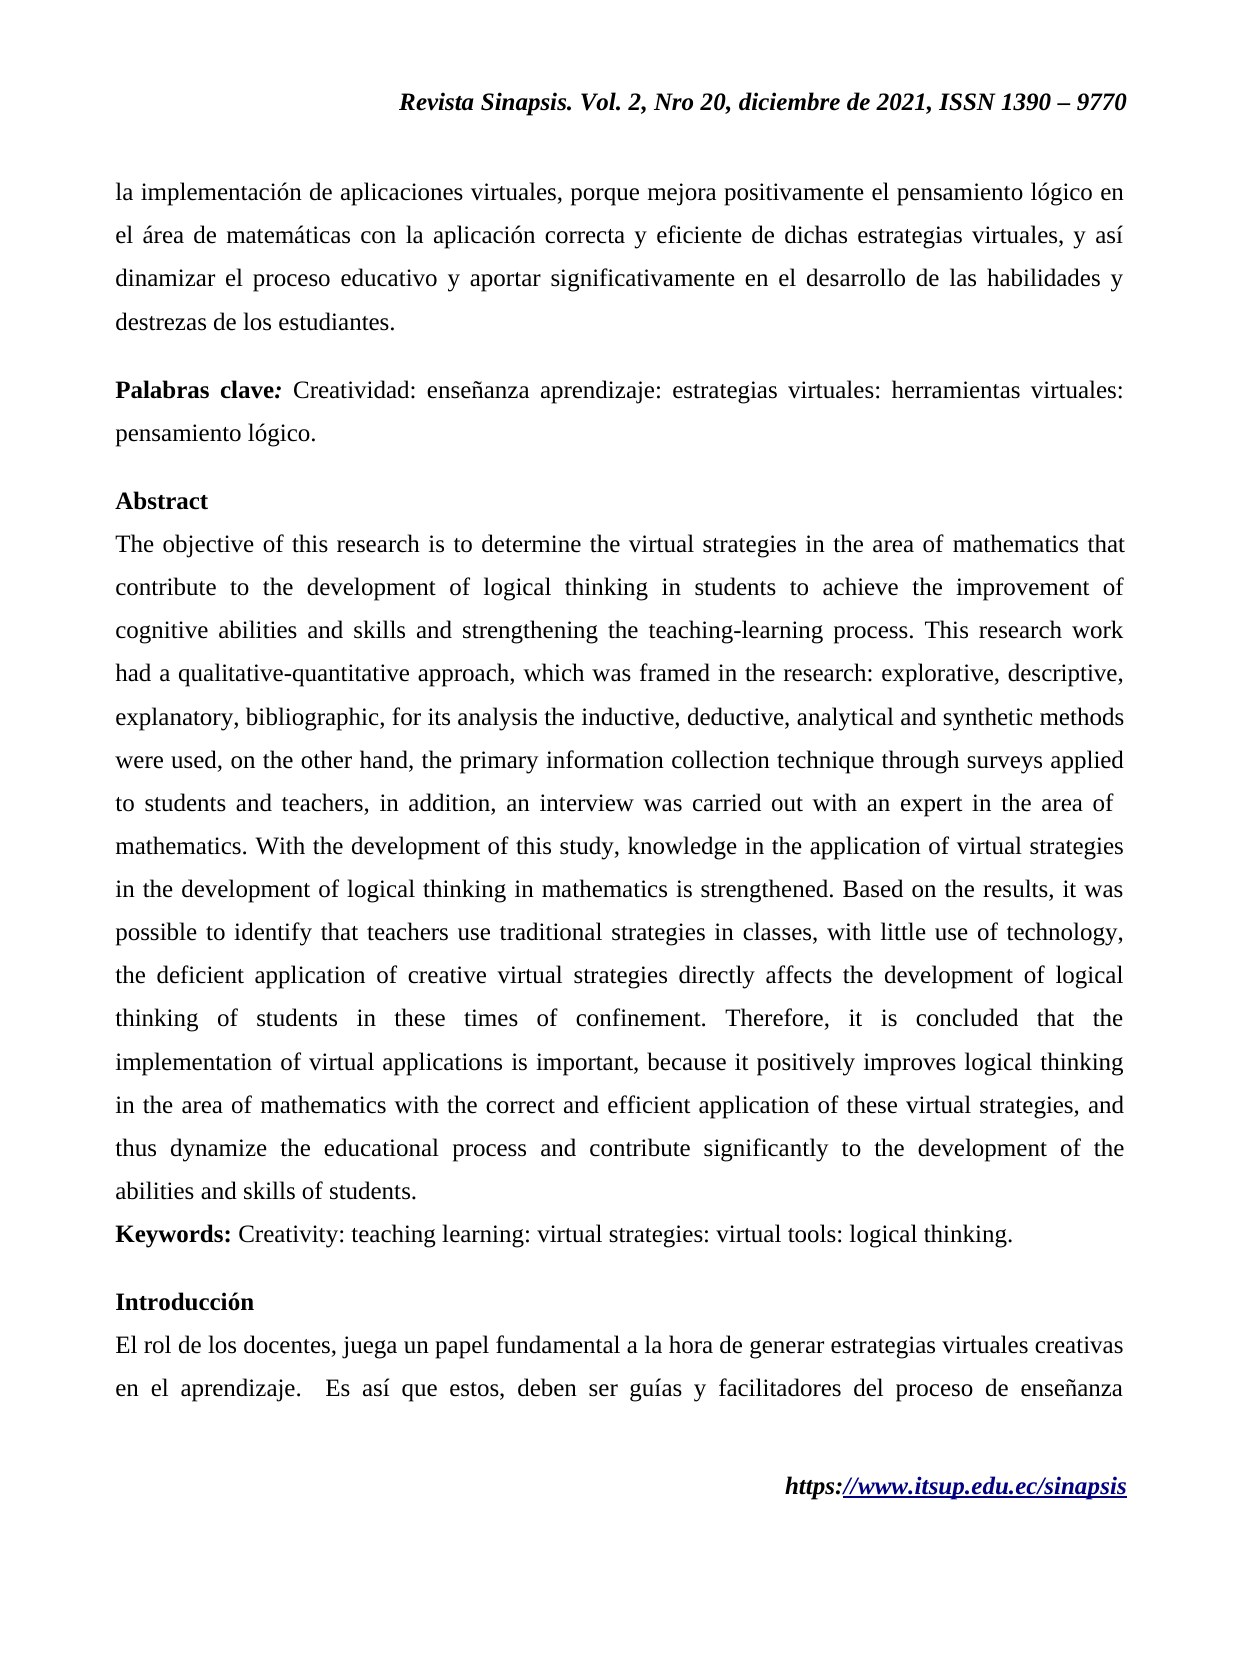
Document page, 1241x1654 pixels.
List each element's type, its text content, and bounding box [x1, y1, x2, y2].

text El rol de los docentes, juega un papel fundamental a la hora de generar estrategias virtuales creativas en el aprendizaje. Es así que estos, deben ser guías y facilitadores del proceso de enseñanza [115, 1330, 1125, 1402]
text Palabras clave: Creatividad: enseñanza aprendizaje: estrategias virtuales: herramientas virtuales: pensamiento lógico. [115, 375, 1125, 447]
text Introducción [115, 1287, 1125, 1316]
text la implementación de aplicaciones virtuales, porque mejora positivamente el pensamiento lógico en el área de matemáticas con la aplicación correcta y eficiente de dichas estrategias virtuales, y así dinamizar el proceso educativo y aportar significativamente en el desarrollo de las habilidades y destrezas de los estudiantes. [115, 177, 1125, 335]
text Keywords: Creativity: teaching learning: virtual strategies: virtual tools: logical thinking. [115, 1219, 1125, 1248]
text Abstract [115, 486, 1125, 515]
text The objective of this research is to determine the virtual strategies in the area of ​​mathematics that contribute to the development of logical thinking in students to achieve the improvement of cognitive abilities and skills and strengthening the teaching-learning process. This research work had a qualitative-quantitative approach, which was framed in the research: explorative, descriptive, explanatory, bibliographic, for its analysis the inductive, deductive, analytical and synthetic methods were used, on the other hand, the primary information collection technique through surveys applied to students and teachers, in addition, an interview was carried out with an expert in the area of ​​mathematics. With the development of this study, knowledge in the application of virtual strategies in the development of logical thinking in mathematics is strengthened. Based on the results, it was possible to identify that teachers use traditional strategies in classes, with little use of technology, the deficient application of creative virtual strategies directly affects the development of logical thinking of students in these times of confinement. Therefore, it is concluded that the implementation of virtual applications is important, because it positively improves logical thinking in the area of ​​mathematics with the correct and efficient application of these virtual strategies, and thus dynamize the educational process and contribute significantly to the development of the abilities and skills of students. [115, 529, 1125, 1205]
